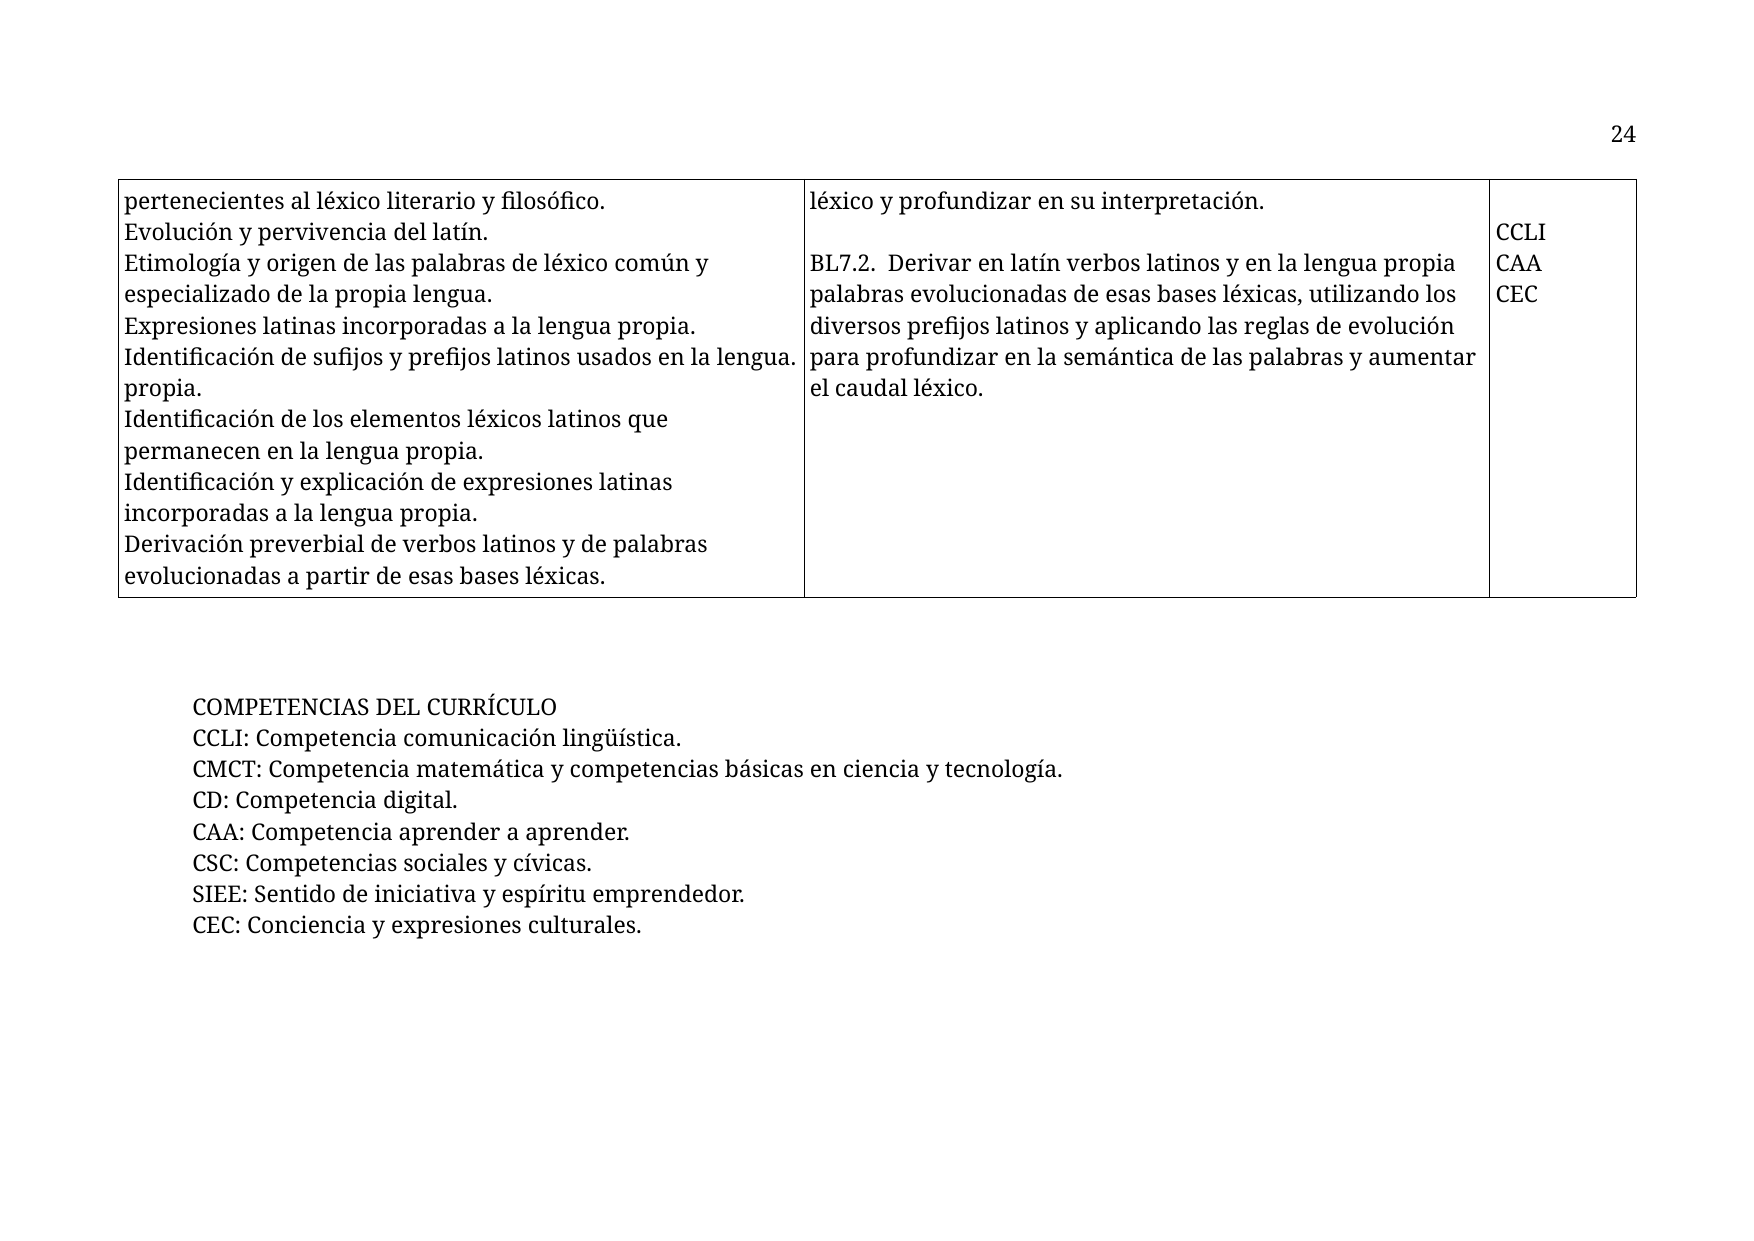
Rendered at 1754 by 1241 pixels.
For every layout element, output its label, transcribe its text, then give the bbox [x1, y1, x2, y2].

text CD: Competencia digital. [118, 784, 1636, 816]
text CMCT: Competencia matemática y competencias básicas en ciencia y tecnología. [118, 753, 1636, 784]
text CCLI: Competencia comunicación lingüística. [118, 722, 1636, 753]
table_cell léxico y profundizar en su interpretación. BL7.2. Derivar en latín verbos latinos y en la lengua propia palabras evolucionadas de esas bases léxicas, utilizando los diversos prefijos latinos y aplicando las reglas de evolución para profundizar en la semántica de las palabras y aumentar el caudal léxico. [805, 180, 1489, 597]
text SIEE: Sentido de iniciativa y espíritu emprendedor. [118, 878, 1636, 909]
text CSC: Competencias sociales y cívicas. [118, 847, 1636, 878]
text CAA: Competencia aprender a aprender. [118, 816, 1636, 847]
table_cell pertenecientes al léxico literario y filosófico. Evolución y pervivencia del latín. Etimología y origen de las palabras de léxico común y especializado de la propia lengua. Expresiones latinas incorporadas a la lengua propia. Identificación de sufijos y prefijos latinos usados en la lengua. propia. Identificación de los elementos léxicos latinos que permanecen en la lengua propia. Identificación y explicación de expresiones latinas incorporadas a la lengua propia. Derivación preverbial de verbos latinos y de palabras evolucionadas a partir de esas bases léxicas. [119, 180, 804, 597]
table_cell CCLI CAA CEC [1490, 180, 1636, 597]
text COMPETENCIAS DEL CURRÍCULO [118, 691, 1636, 722]
text CEC: Conciencia y expresiones culturales. [118, 909, 1636, 941]
